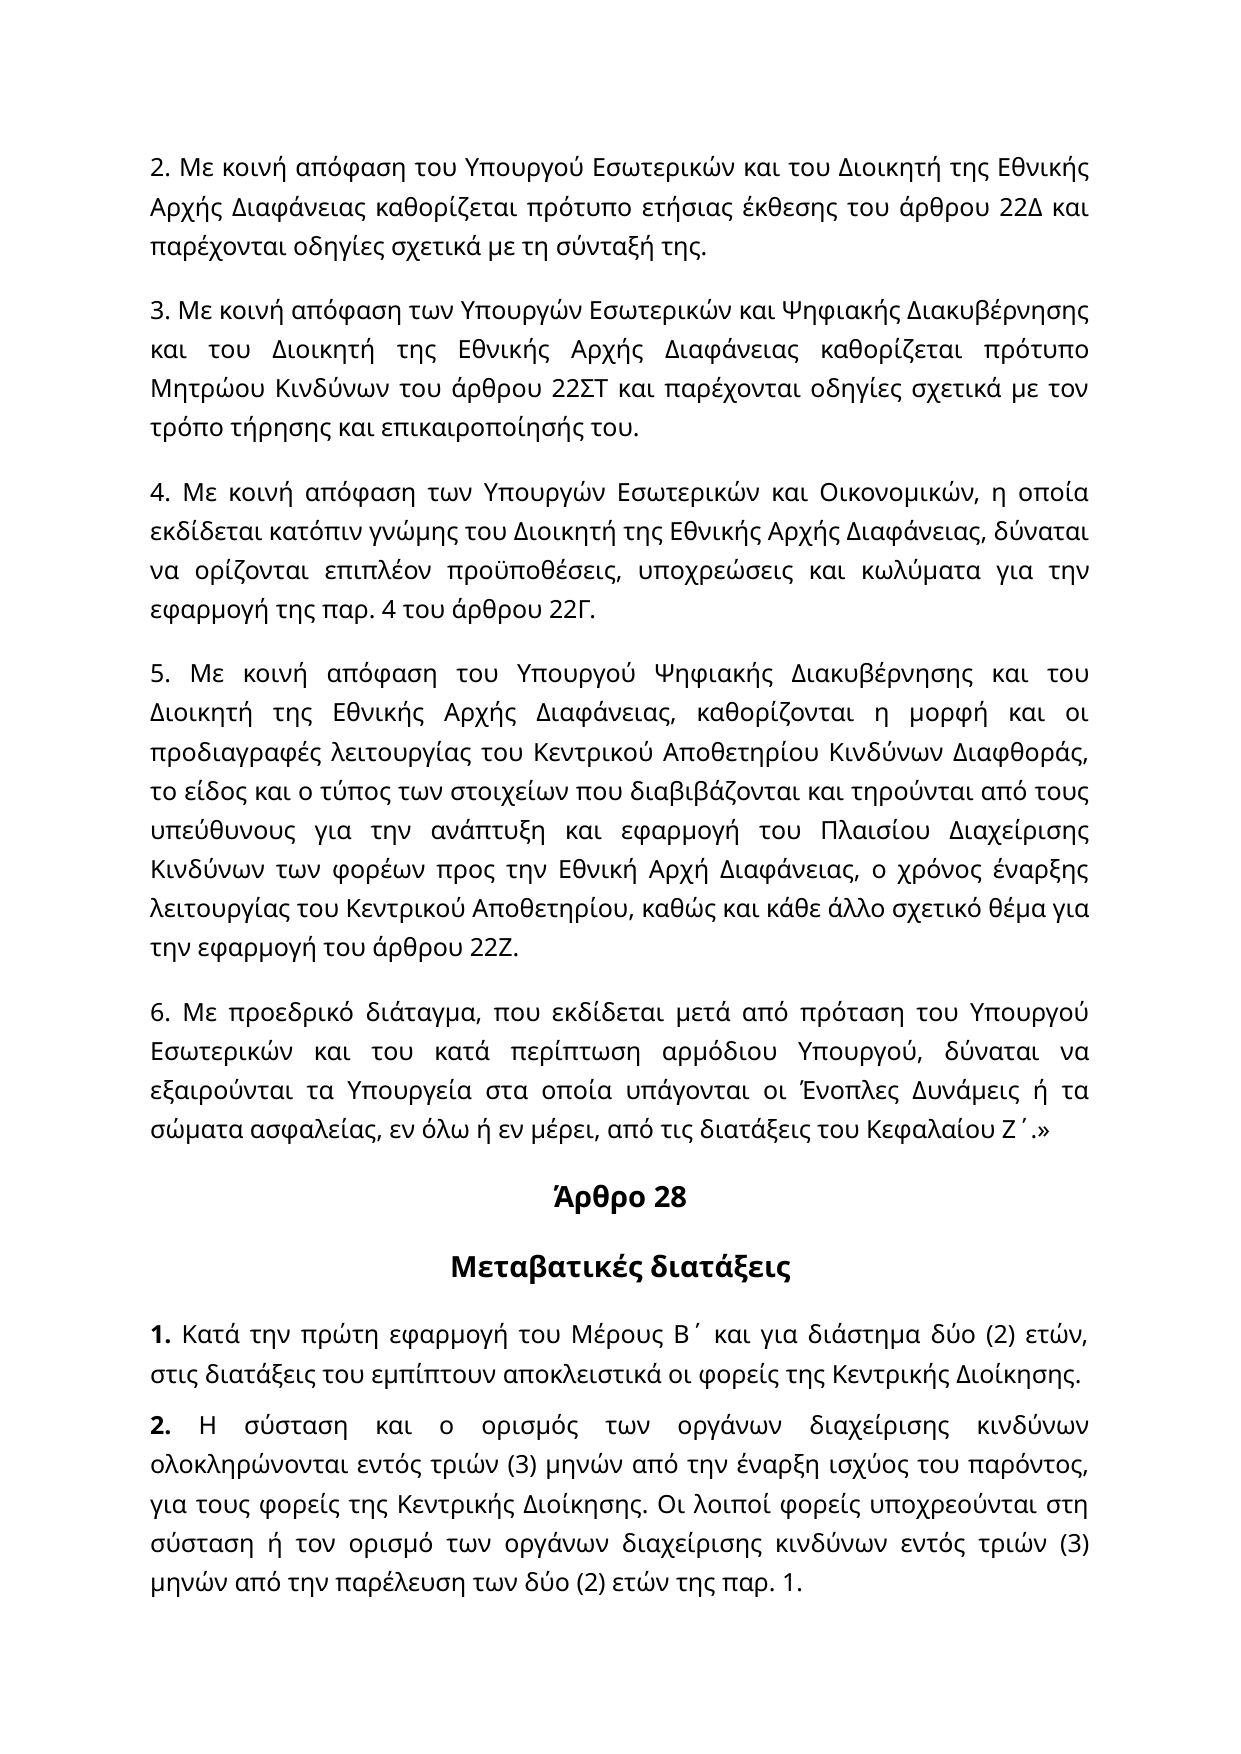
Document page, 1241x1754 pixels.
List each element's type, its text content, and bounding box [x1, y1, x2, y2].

text 4. Με κοινή απόφαση των Υπουργών Εσωτερικών και Οικονομικών, η οποία εκδίδεται κατόπιν γνώμης του Διοικητή της Εθνικής Αρχής Διαφάνειας, δύναται να ορίζονται επιπλέον προϋποθέσεις, υποχρεώσεις και κωλύματα για την εφαρμογή της παρ. 4 του άρθρου 22Γ. [150, 474, 1090, 626]
text 2. Η σύσταση και ο ορισμός των οργάνων διαχείρισης κινδύνων ολοκληρώνονται εντός τριών (3) μηνών από την έναρξη ισχύος του παρόντος, για τους φορείς της Κεντρικής Διοίκησης. Οι λοιποί φορείς υποχρεούνται στη σύσταση ή τον ορισμό των οργάνων διαχείρισης κινδύνων εντός τριών (3) μηνών από την παρέλευση των δύο (2) ετών της παρ. 1. [150, 1408, 1090, 1599]
text 2. Με κοινή απόφαση του Υπουργού Εσωτερικών και του Διοικητή της Εθνικής Αρχής Διαφάνειας καθορίζεται πρότυπο ετήσιας έκθεσης του άρθρου 22Δ και παρέχονται οδηγίες σχετικά με τη σύνταξή της. [150, 150, 1090, 262]
text 3. Με κοινή απόφαση των Υπουργών Εσωτερικών και Ψηφιακής Διακυβέρνησης και του Διοικητή της Εθνικής Αρχής Διαφάνειας καθορίζεται πρότυπο Μητρώου Κινδύνων του άρθρου 22ΣΤ και παρέχονται οδηγίες σχετικά με τον τρόπο τήρησης και επικαιροποίησής του. [150, 292, 1090, 444]
text 1. Κατά την πρώτη εφαρμογή του Μέρους Β΄ και για διάστημα δύο (2) ετών, στις διατάξεις του εμπίπτουν αποκλειστικά οι φορείς της Κεντρικής Διοίκησης. [150, 1317, 1090, 1390]
text 5. Με κοινή απόφαση του Υπουργού Ψηφιακής Διακυβέρνησης και του Διοικητή της Εθνικής Αρχής Διαφάνειας, καθορίζονται η μορφή και οι προδιαγραφές λειτουργίας του Κεντρικού Αποθετηρίου Κινδύνων Διαφθοράς, το είδος και ο τύπος των στοιχείων που διαβιβάζονται και τηρούνται από τους υπεύθυνους για την ανάπτυξη και εφαρμογή του Πλαισίου Διαχείρισης Κινδύνων των φορέων προς την Εθνική Αρχή Διαφάνειας, ο χρόνος έναρξης λειτουργίας του Κεντρικού Αποθετηρίου, καθώς και κάθε άλλο σχετικό θέμα για την εφαρμογή του άρθρου 22Ζ. [150, 656, 1090, 964]
subtitle Μεταβατικές διατάξεις [150, 1246, 1090, 1286]
subtitle Άρθρο 28 [150, 1176, 1090, 1216]
text 6. Με προεδρικό διάταγμα, που εκδίδεται μετά από πρόταση του Υπουργού Εσωτερικών και του κατά περίπτωση αρμόδιου Υπουργού, δύναται να εξαιρούνται τα Υπουργεία στα οποία υπάγονται οι Ένοπλες Δυνάμεις ή τα σώματα ασφαλείας, εν όλω ή εν μέρει, από τις διατάξεις του Κεφαλαίου Ζ΄.» [150, 994, 1090, 1146]
